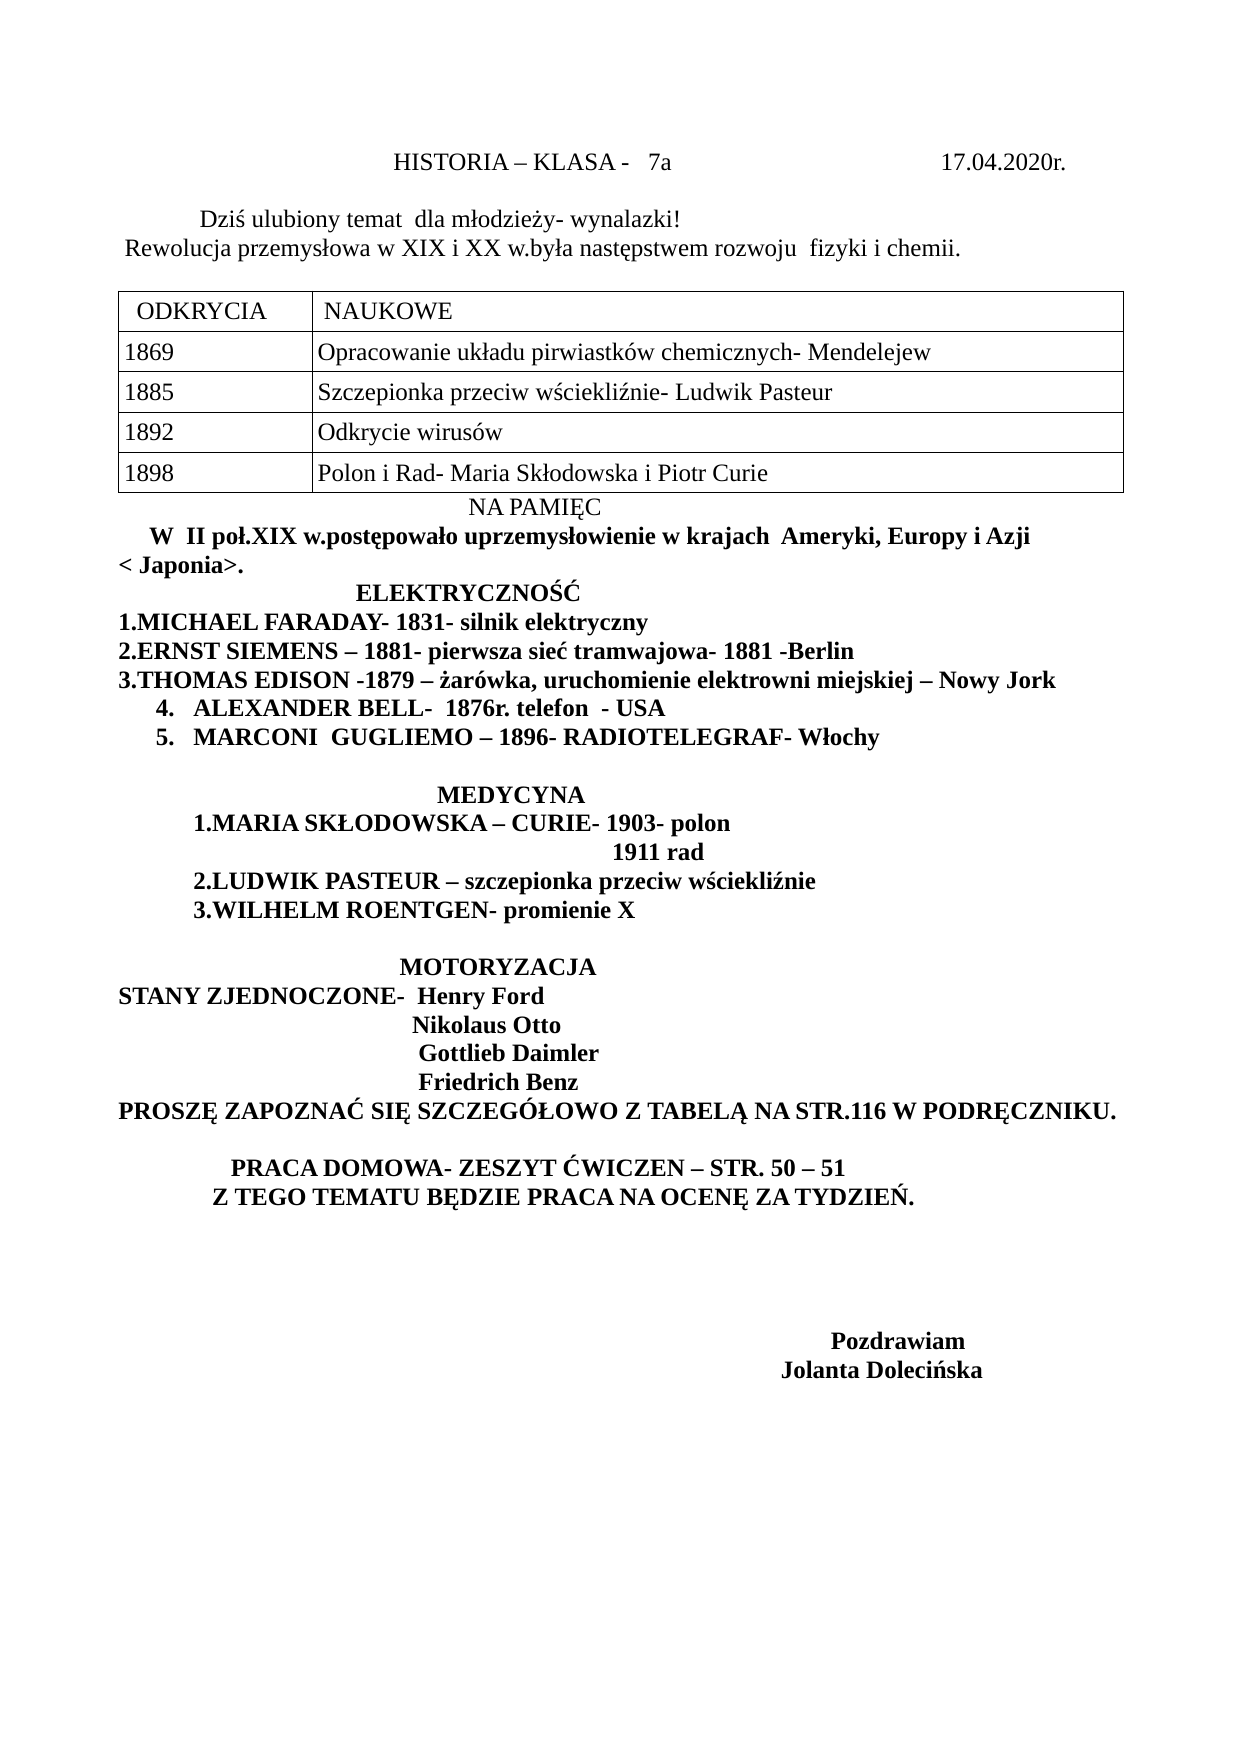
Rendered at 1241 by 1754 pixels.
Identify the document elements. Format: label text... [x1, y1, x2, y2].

text MOTORYZACJA [118, 952, 1122, 981]
table_cell Opracowanie układu pirwiastków chemicznych- Mendelejew [313, 332, 1123, 371]
table_cell Szczepionka przeciw wściekliźnie- Ludwik Pasteur [313, 372, 1123, 412]
list 2.LUDWIK PASTEUR – szczepionka przeciw wściekliźnie [156, 866, 1122, 895]
text Pozdrawiam [118, 1326, 1122, 1355]
list 1.MARIA SKŁODOWSKA – CURIE- 1903- polon [156, 808, 1122, 837]
text Dziś ulubiony temat dla młodzieży- wynalazki! [118, 204, 1122, 233]
text HISTORIA – KLASA - 7a 17.04.2020r. [118, 147, 1122, 176]
text NA PAMIĘC [118, 493, 1122, 521]
text Rewolucja przemysłowa w XIX i XX w.była następstwem rozwoju fizyki i chemii. [118, 233, 1122, 262]
list MARCONI GUGLIEMO – 1896- RADIOTELEGRAF- Włochy [156, 722, 1122, 751]
table_cell 1892 [119, 413, 312, 452]
table_cell 1885 [119, 372, 312, 412]
table_cell Polon i Rad- Maria Skłodowska i Piotr Curie [313, 453, 1123, 492]
text 2.ERNST SIEMENS – 1881- pierwsza sieć tramwajowa- 1881 -Berlin [118, 636, 1122, 665]
text Jolanta Dolecińska [118, 1355, 1122, 1383]
table_cell 1869 [119, 332, 312, 371]
text PROSZĘ ZAPOZNAĆ SIĘ SZCZEGÓŁOWO Z TABELĄ NA STR.116 W PODRĘCZNIKU. [118, 1096, 1122, 1125]
list 3.WILHELM ROENTGEN- promienie X [156, 895, 1122, 923]
text 1.MICHAEL FARADAY- 1831- silnik elektryczny [118, 607, 1122, 636]
table_header ODKRYCIA [119, 292, 312, 331]
list 1911 rad [156, 837, 1122, 866]
text Nikolaus Otto [118, 1010, 1122, 1038]
list ALEXANDER BELL- 1876r. telefon - USA [156, 693, 1122, 722]
text 3.THOMAS EDISON -1879 – żarówka, uruchomienie elektrowni miejskiej – Nowy Jork [118, 665, 1122, 693]
list MEDYCYNA [156, 780, 1122, 808]
table_cell Odkrycie wirusów [313, 413, 1123, 452]
table_header NAUKOWE [313, 292, 1123, 331]
text < Japonia>. [118, 550, 1122, 578]
text Gottlieb Daimler [118, 1038, 1122, 1067]
text STANY ZJEDNOCZONE- Henry Ford [118, 981, 1122, 1010]
text Z TEGO TEMATU BĘDZIE PRACA NA OCENĘ ZA TYDZIEŃ. [118, 1182, 1122, 1211]
table_cell 1898 [119, 453, 312, 492]
text Friedrich Benz [118, 1067, 1122, 1096]
text PRACA DOMOWA- ZESZYT ĆWICZEN – STR. 50 – 51 [118, 1153, 1122, 1182]
text ELEKTRYCZNOŚĆ [118, 578, 1122, 607]
text W II poł.XIX w.postępowało uprzemysłowienie w krajach Ameryki, Europy i Azji [118, 521, 1122, 550]
